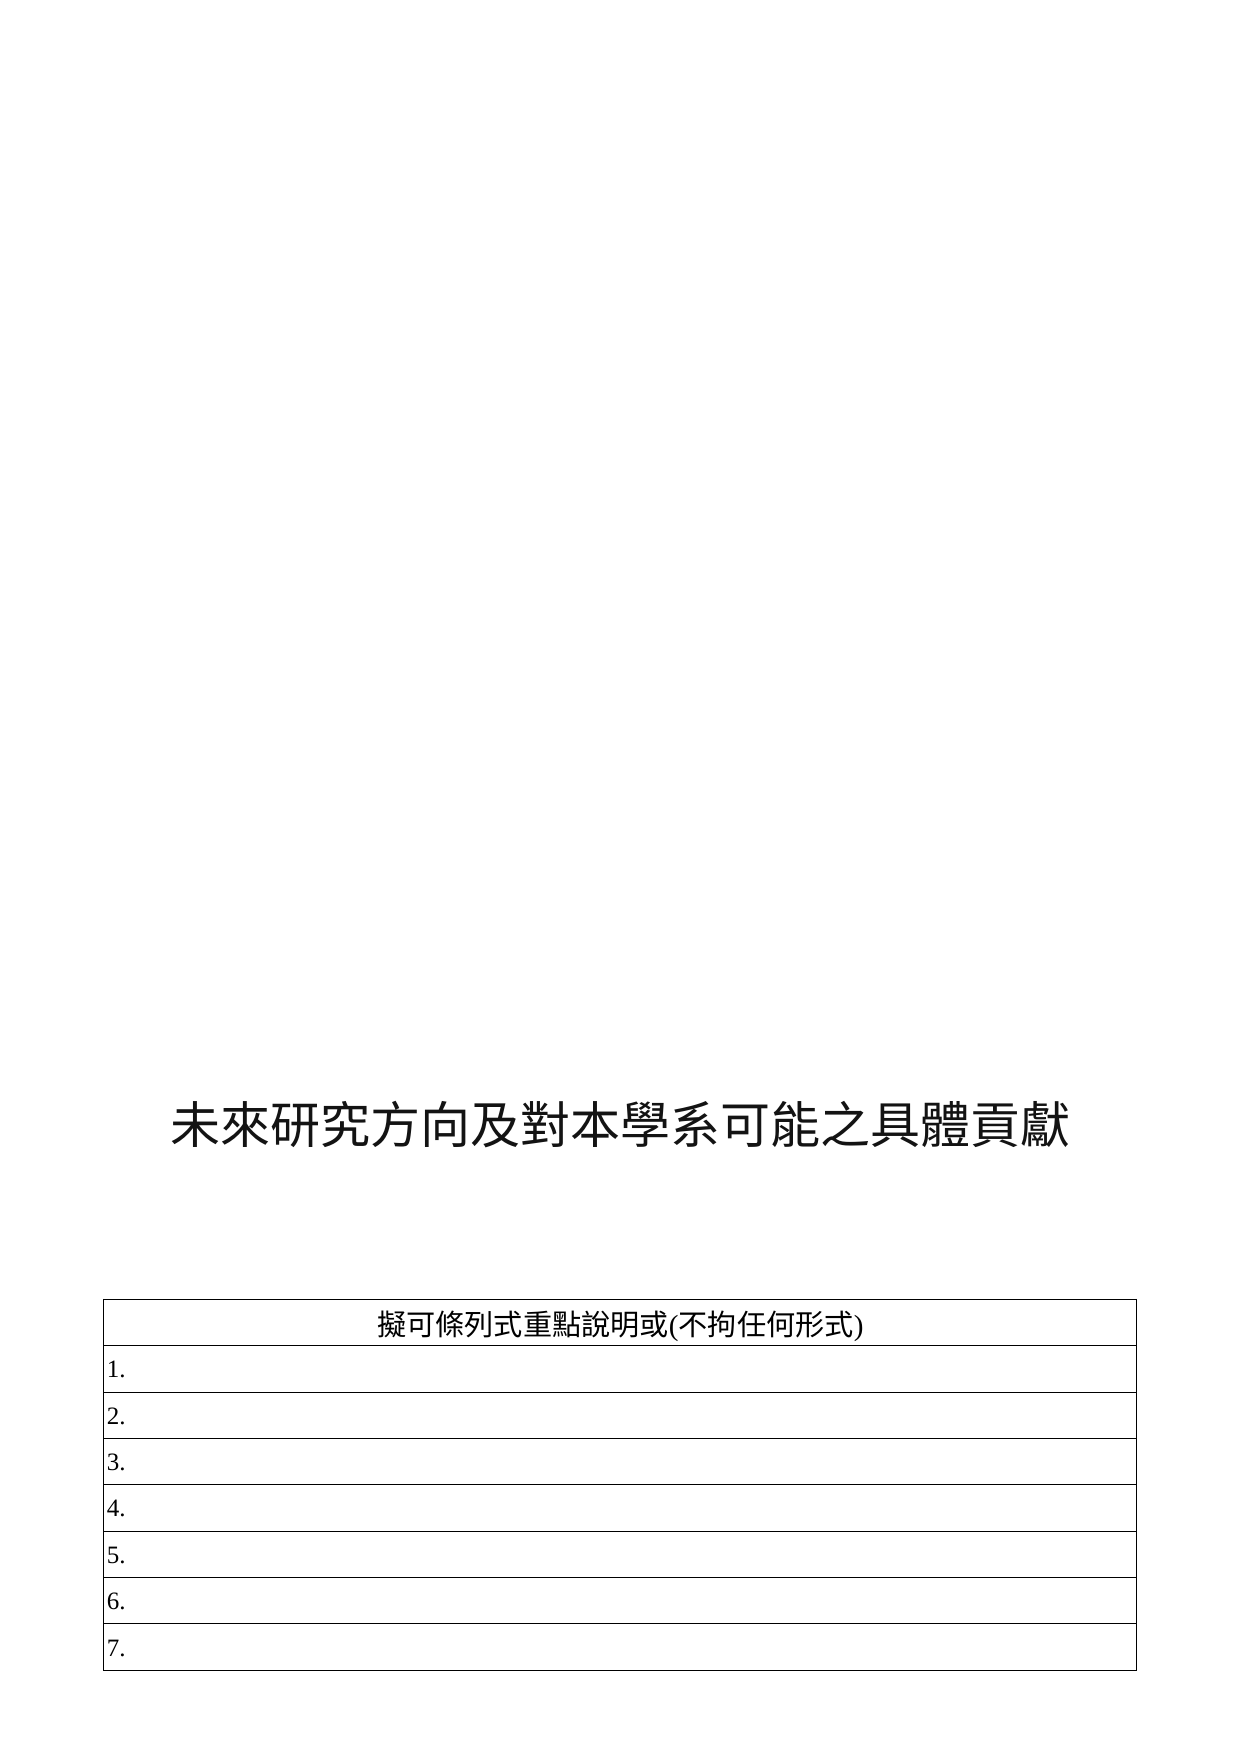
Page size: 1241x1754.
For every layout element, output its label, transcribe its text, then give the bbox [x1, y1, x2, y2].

table_cell 5. [104, 1532, 1136, 1577]
table_cell 2. [104, 1393, 1136, 1438]
table_cell 1. [104, 1346, 1136, 1392]
table_cell 7. [104, 1624, 1136, 1670]
table_cell 6. [104, 1578, 1136, 1623]
text 未來研究方向及對本學系可能之具體貢獻 [148, 1049, 1092, 1174]
table_header 擬可條列式重點說明或(不拘任何形式) [104, 1300, 1136, 1345]
table_cell 3. [104, 1439, 1136, 1484]
table_cell 4. [104, 1485, 1136, 1531]
